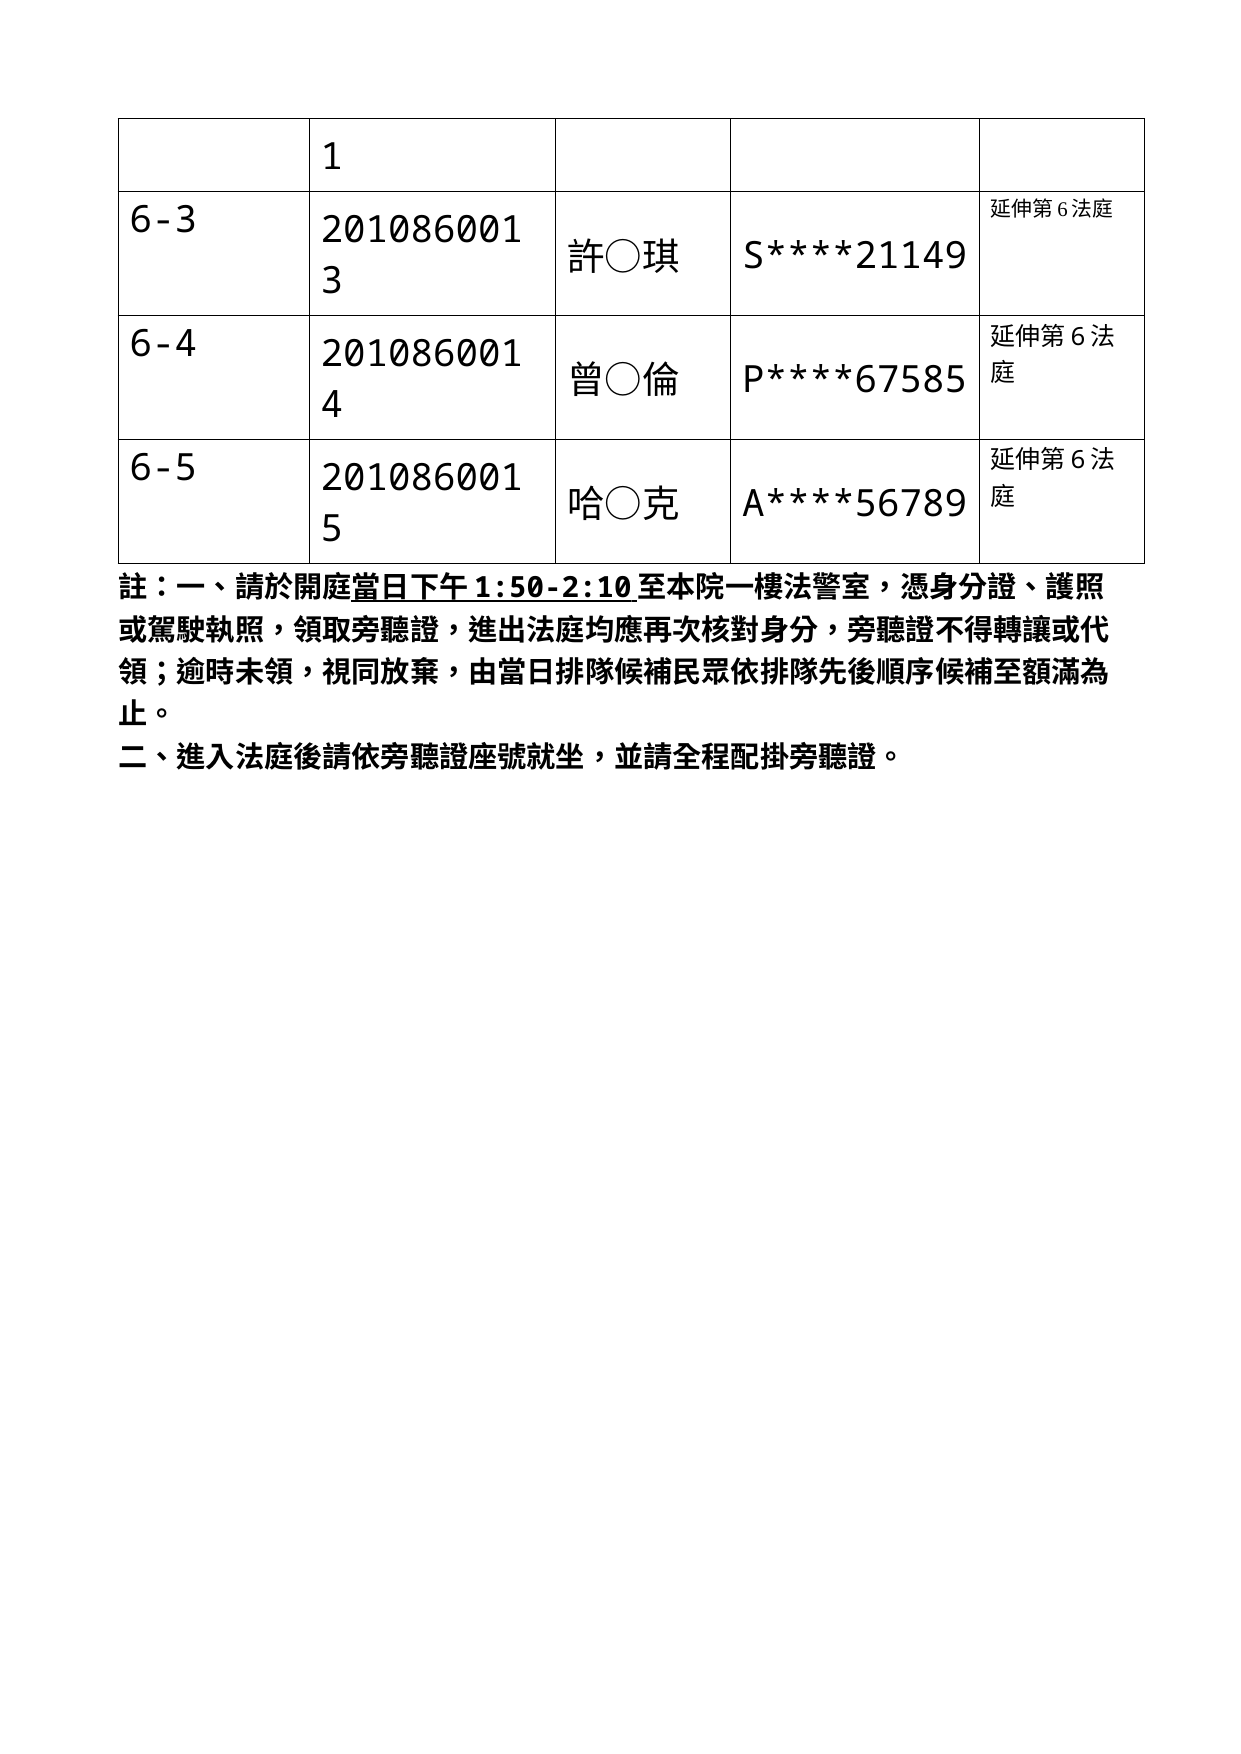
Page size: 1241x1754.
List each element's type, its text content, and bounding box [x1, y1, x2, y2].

table_cell 6-4 [119, 316, 309, 439]
table_cell 延伸第6法庭 [980, 192, 1144, 315]
table_cell 2010860014 [310, 316, 555, 439]
table_cell P****67585 [731, 316, 979, 439]
table_cell 6-3 [119, 192, 309, 315]
table_cell 延伸第6法庭 [980, 440, 1144, 563]
table_cell [119, 119, 309, 191]
table_cell 哈○克 [556, 440, 730, 563]
table_cell 延伸第6法庭 [980, 316, 1144, 439]
text 註：一、請於開庭當日下午1:50-2:10至本院一樓法警室，憑身分證、護照或駕駛執照，領取旁聽證，進出法庭均應再次核對身分，旁聽證不得轉讓或代領；逾時未領，視同放棄，由當日排隊候補民眾依排隊先後順序候補至額滿為止。 [118, 564, 1122, 733]
table_cell 6-5 [119, 440, 309, 563]
table_cell S****21149 [731, 192, 979, 315]
table_cell [731, 119, 979, 191]
table_cell 許○琪 [556, 192, 730, 315]
table_cell 1 [310, 119, 555, 191]
text 二、進入法庭後請依旁聽證座號就坐，並請全程配掛旁聽證。 [118, 733, 1122, 776]
table_cell 2010860013 [310, 192, 555, 315]
table_cell [556, 119, 730, 191]
table_cell 曾○倫 [556, 316, 730, 439]
table_cell A****56789 [731, 440, 979, 563]
table_cell [980, 119, 1144, 191]
table_cell 2010860015 [310, 440, 555, 563]
